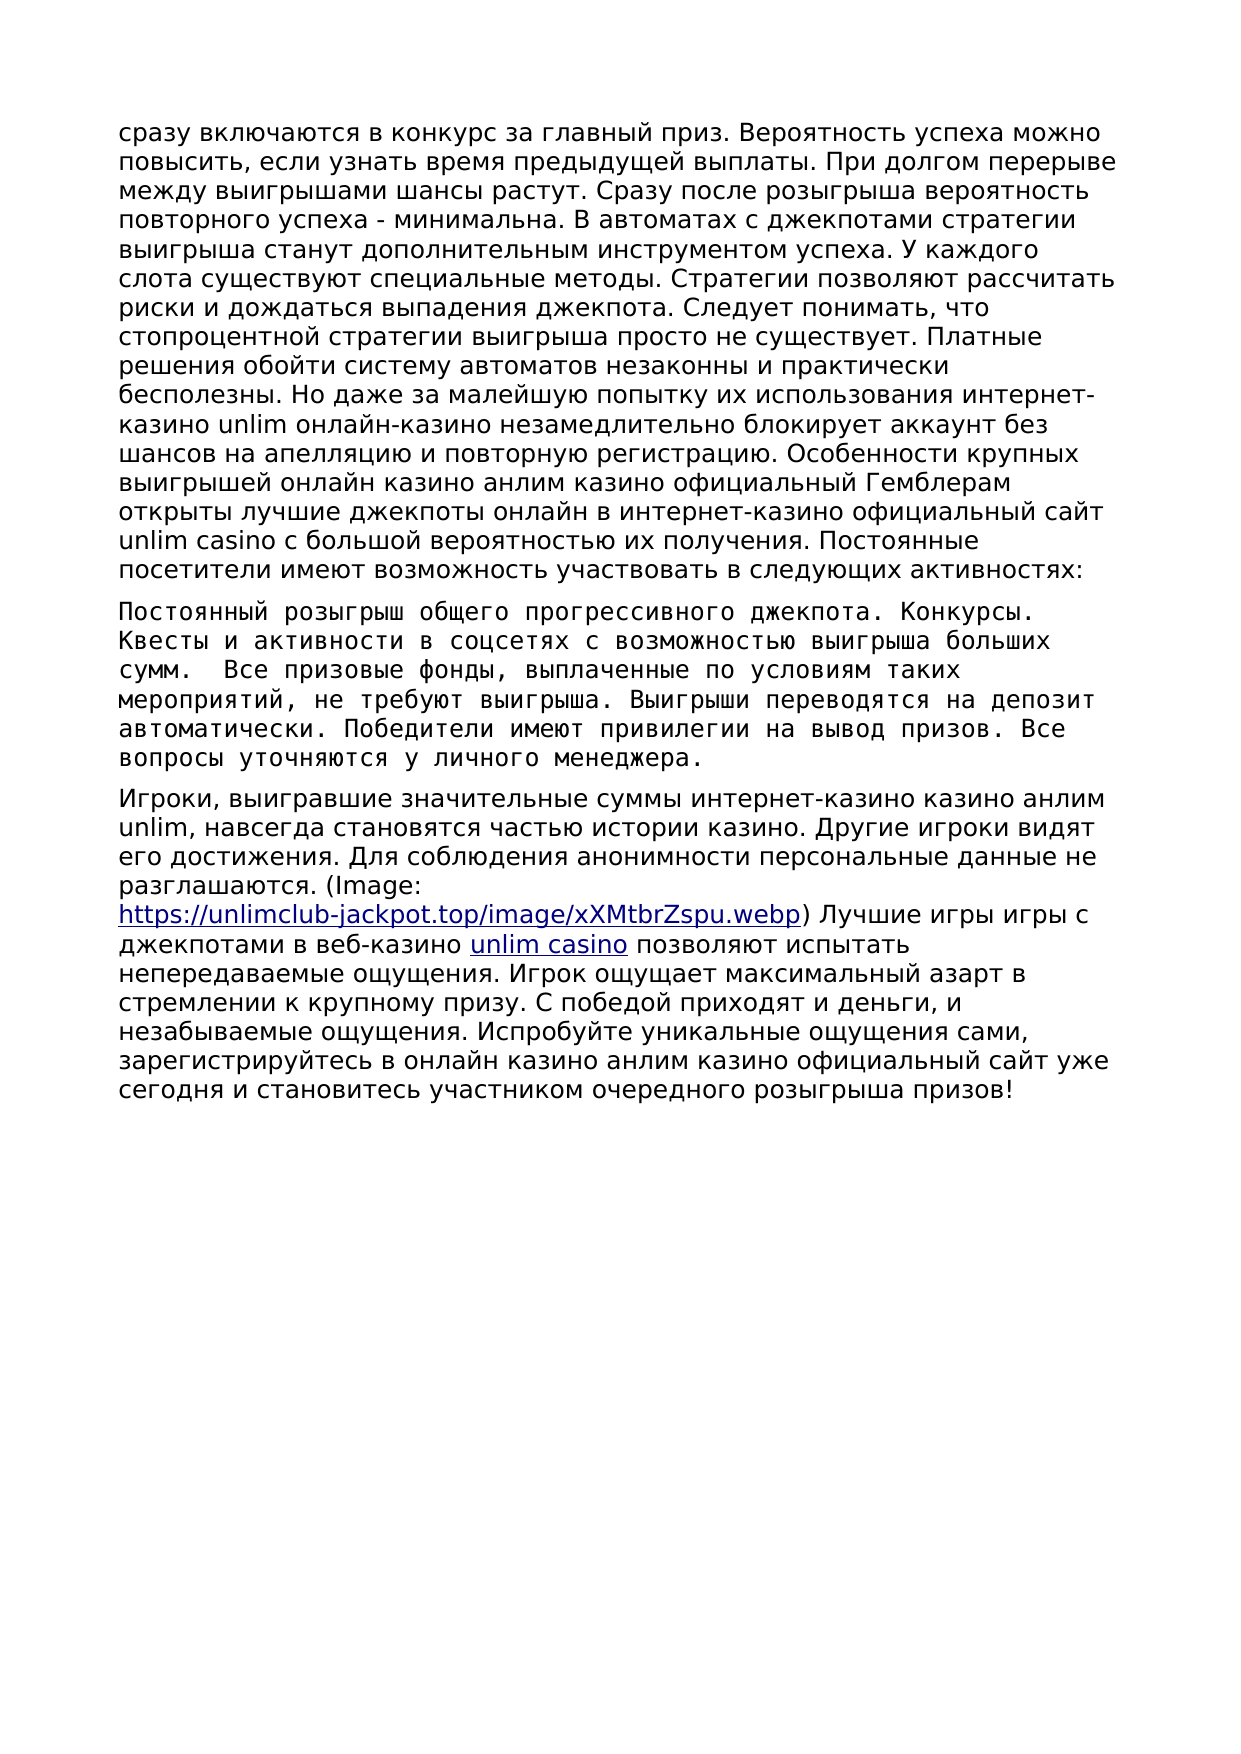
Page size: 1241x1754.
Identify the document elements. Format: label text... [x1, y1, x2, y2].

text сразу включаются в конкурс за главный приз. Вероятность успеха можно повысить, если узнать время предыдущей выплаты. При долгом перерыве между выигрышами шансы растут. Сразу после розыгрыша вероятность повторного успеха - минимальна. В автоматах с джекпотами стратегии выигрыша станут дополнительным инструментом успеха. У каждого слота существуют специальные методы. Стратегии позволяют рассчитать риски и дождаться выпадения джекпота. Следует понимать, что стопроцентной стратегии выигрыша просто не существует. Платные решения обойти систему автоматов незаконны и практически бесполезны. Но даже за малейшую попытку их использования интернет-казино unlim онлайн-казино незамедлительно блокирует аккаунт без шансов на апелляцию и повторную регистрацию. Особенности крупных выигрышей онлайн казино анлим казино официальный Гемблерам открыты лучшие джекпоты онлайн в интернет-казино официальный сайт unlim casino с большой вероятностью их получения. Постоянные посетители имеют возможность участвовать в следующих активностях: [118, 118, 1122, 585]
text Игроки, выигравшие значительные суммы интернет-казино казино анлим unlim, навсегда становятся частью истории казино. Другие игроки видят его достижения. Для соблюдения анонимности персональные данные не разглашаются. (Image: https://unlimclub-jackpot.top/image/xXMtbrZspu.webp) Лучшие игры игры с джекпотами в веб-казино unlim casino позволяют испытать непередаваемые ощущения. Игрок ощущает максимальный азарт в стремлении к крупному призу. С победой приходят и деньги, и незабываемые ощущения. Испробуйте уникальные ощущения сами, зарегистрируйтесь в онлайн казино анлим казино официальный сайт уже сегодня и становитесь участником очередного розыгрыша призов! [118, 784, 1122, 1105]
text Постоянный розыгрыш общего прогрессивного джекпота. Конкурсы. Квесты и активности в соцсетях с возможностью выигрыша больших сумм. Все призовые фонды, выплаченные по условиям таких мероприятий, не требуют выигрыша. Выигрыши переводятся на депозит автоматически. Победители имеют привилегии на вывод призов. Все вопросы уточняются у личного менеджера. [118, 597, 1122, 772]
